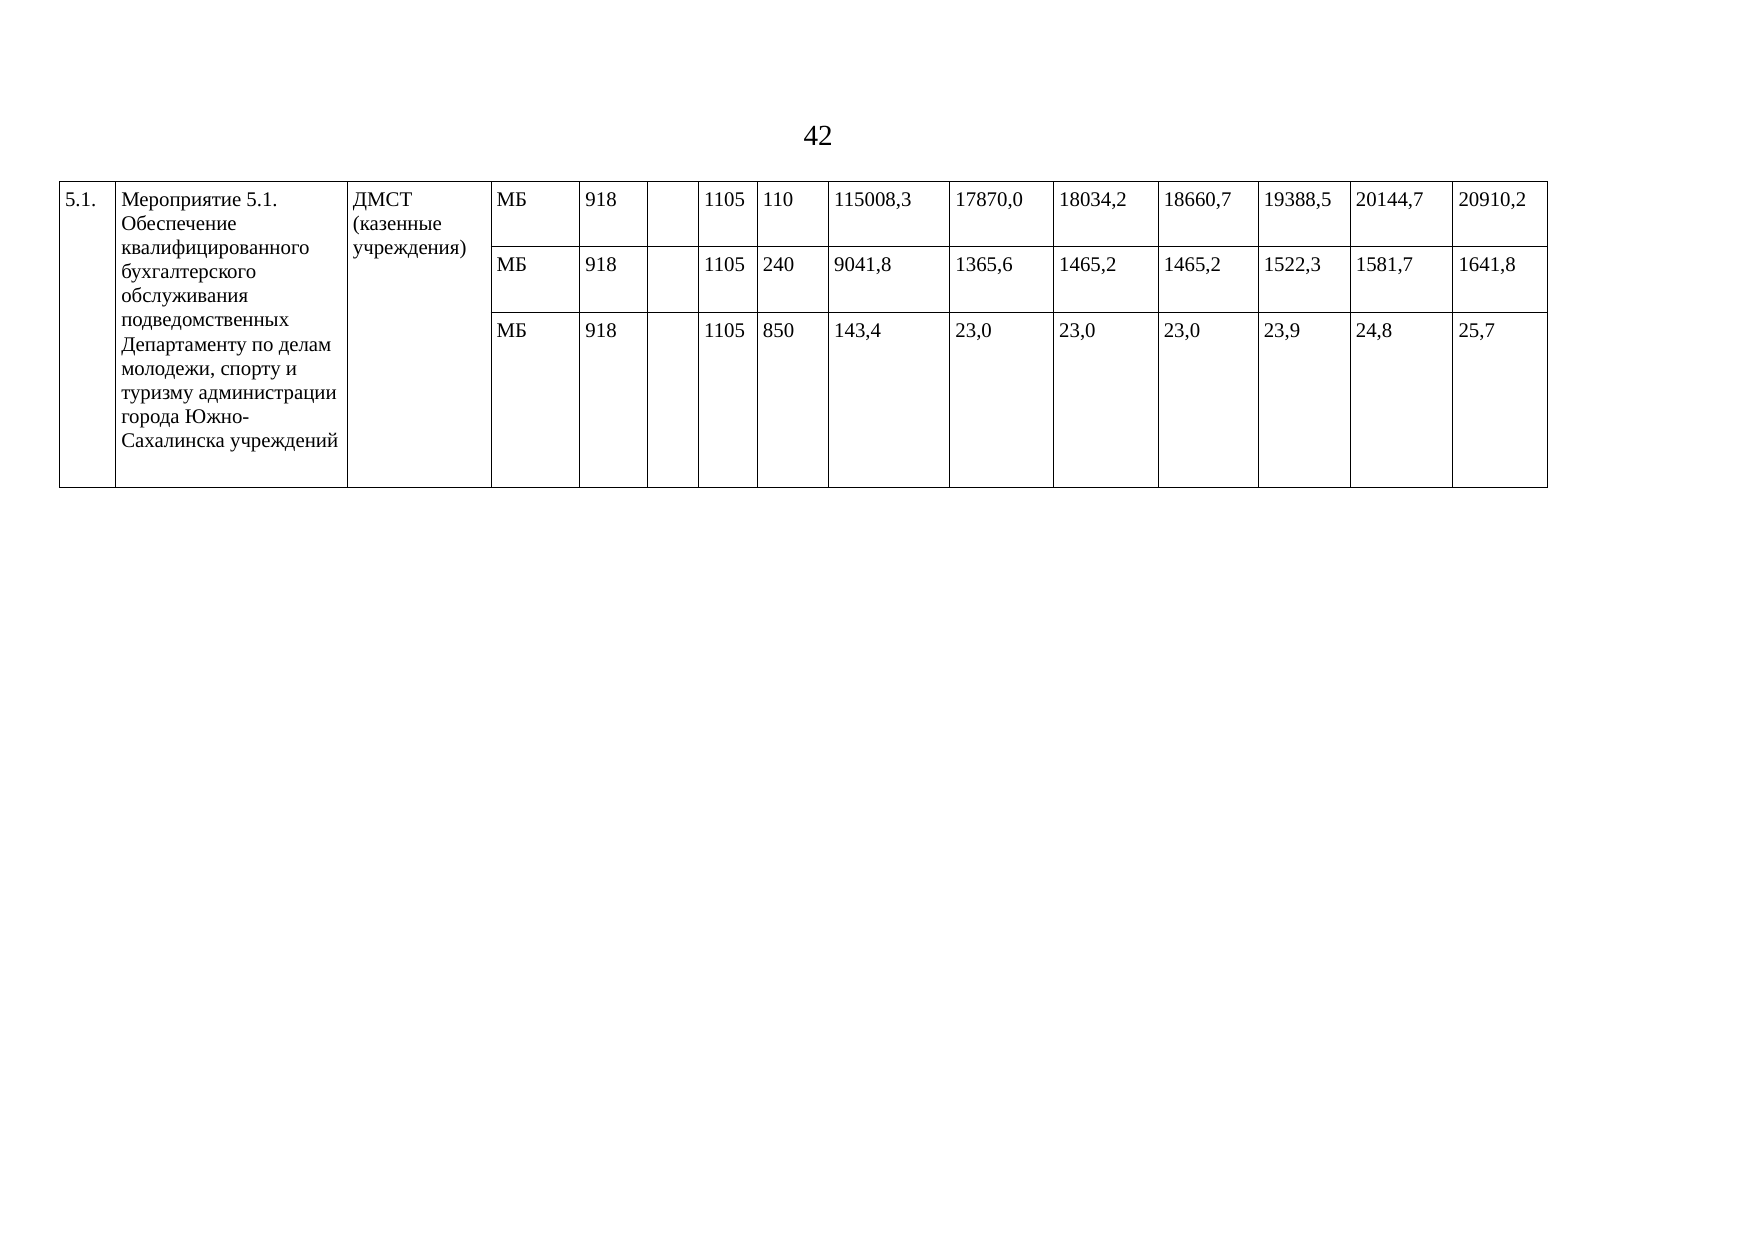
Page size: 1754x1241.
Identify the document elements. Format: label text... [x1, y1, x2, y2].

table_cell [648, 313, 698, 487]
table_cell 20144,7 [1351, 182, 1452, 246]
table_cell [648, 247, 698, 312]
table_cell 1465,2 [1159, 247, 1258, 312]
table_cell 23,0 [1159, 313, 1258, 487]
table_cell 18034,2 [1054, 182, 1158, 246]
table_cell 23,0 [950, 313, 1053, 487]
table_cell 19388,5 [1259, 182, 1350, 246]
table_cell МБ [492, 247, 579, 312]
table_cell МБ [492, 313, 579, 487]
table_cell 1365,6 [950, 247, 1053, 312]
table_cell 17870,0 [950, 182, 1053, 246]
table_cell 25,7 [1453, 313, 1547, 487]
table_cell 20910,2 [1453, 182, 1547, 246]
table_cell 115008,3 [829, 182, 949, 246]
table_cell 110 [758, 182, 828, 246]
table_cell 143,4 [829, 313, 949, 487]
table_cell 1522,3 [1259, 247, 1350, 312]
table_cell 1105 [699, 247, 757, 312]
table_cell Мероприятие 5.1. Обеспечение квалифицированного бухгалтерского обслуживания подведомственных Департаменту по делам молодежи, спорту и туризму администрации города Южно-Сахалинска учреждений [116, 182, 347, 487]
table_cell 1105 [699, 182, 757, 246]
table_cell [648, 182, 698, 246]
table_cell 1581,7 [1351, 247, 1452, 312]
table_cell МБ [492, 182, 579, 246]
table_cell ДМСТ (казенные учреждения) [348, 182, 491, 487]
table_cell 18660,7 [1159, 182, 1258, 246]
table_cell 918 [580, 182, 647, 246]
table_cell 240 [758, 247, 828, 312]
table_cell 24,8 [1351, 313, 1452, 487]
table_cell 1105 [699, 313, 757, 487]
table_cell 5.1. [60, 182, 115, 487]
table_cell 1641,8 [1453, 247, 1547, 312]
table_cell 918 [580, 313, 647, 487]
table_cell 9041,8 [829, 247, 949, 312]
table_cell 918 [580, 247, 647, 312]
table_cell 23,0 [1054, 313, 1158, 487]
table_cell 850 [758, 313, 828, 487]
table_cell 1465,2 [1054, 247, 1158, 312]
table_cell 23,9 [1259, 313, 1350, 487]
